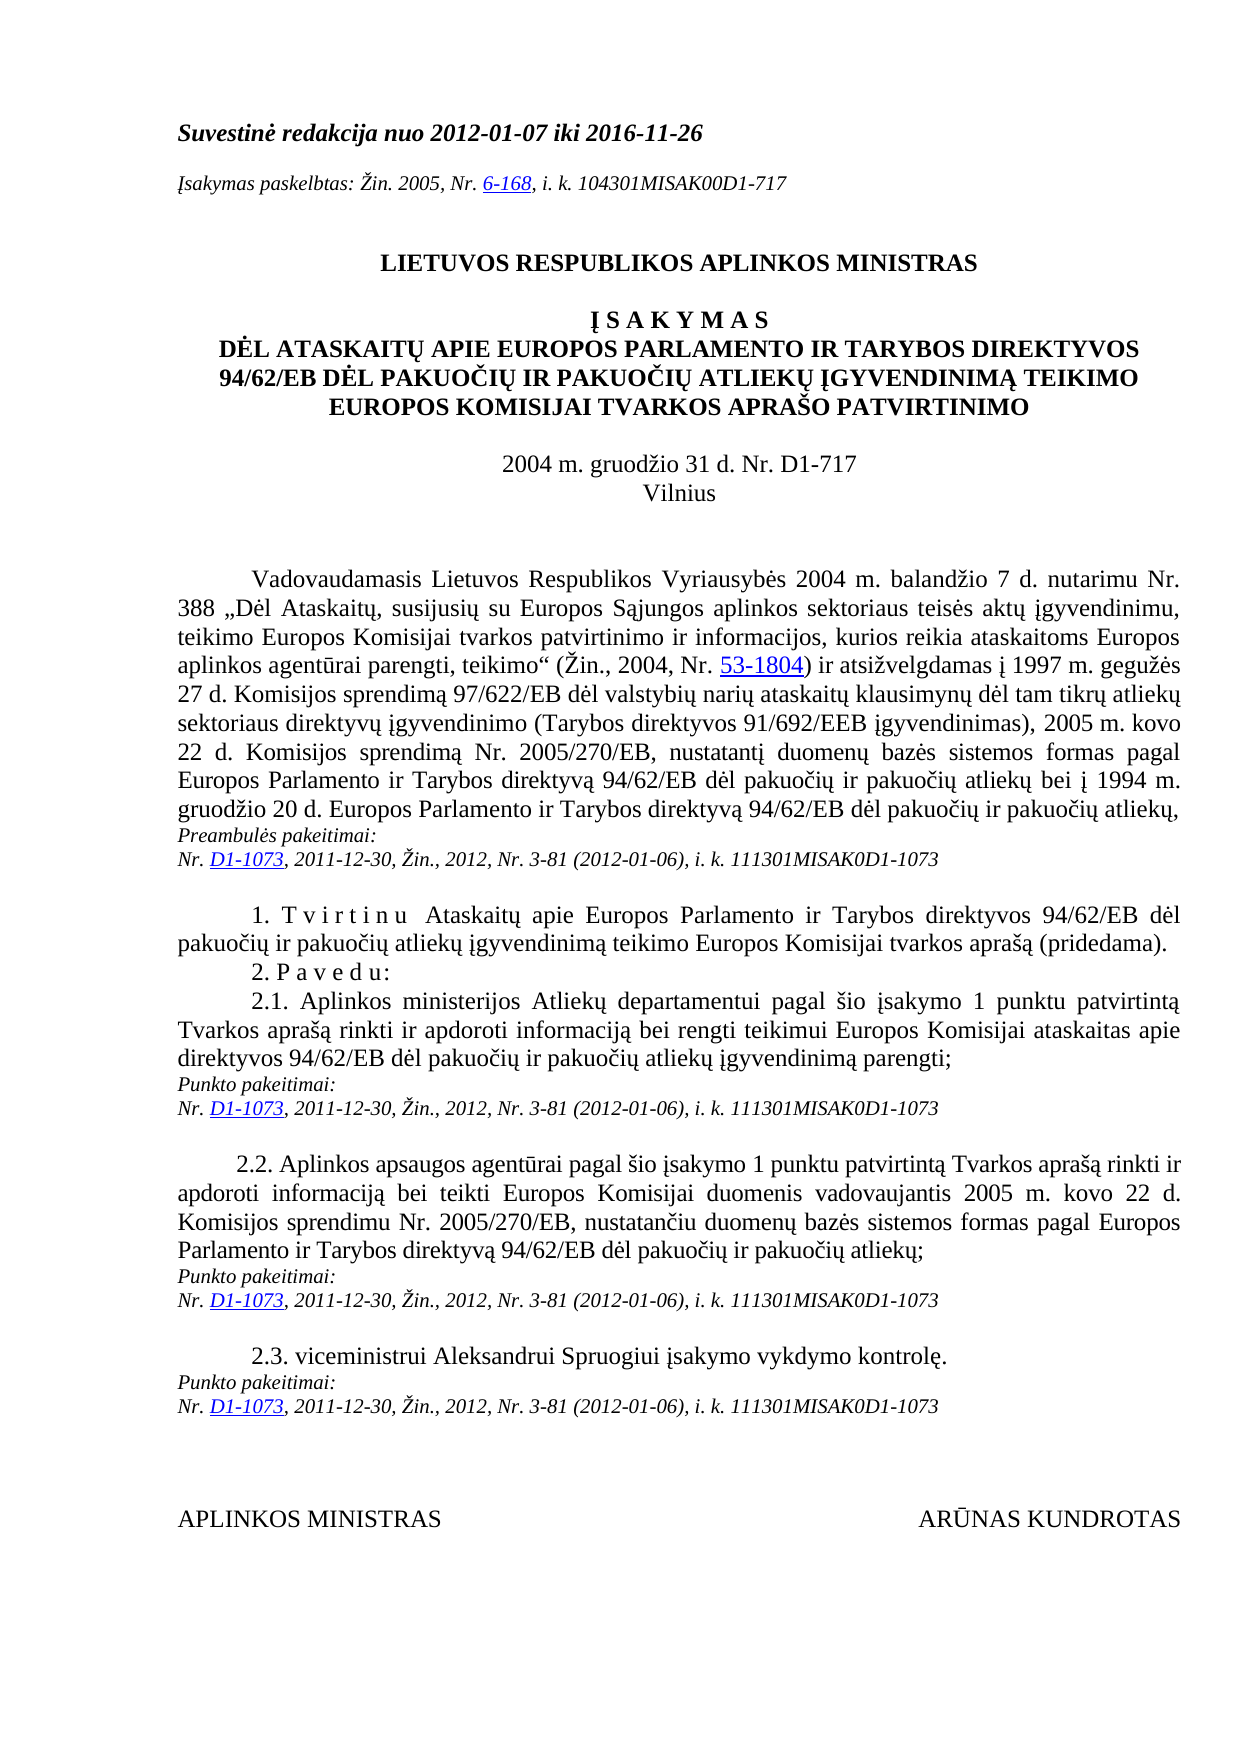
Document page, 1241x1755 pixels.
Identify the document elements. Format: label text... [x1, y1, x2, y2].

text Punkto pakeitimai: [177, 1072, 1181, 1096]
text Suvestinė redakcija nuo 2012-01-07 iki 2016-11-26 [177, 118, 1181, 147]
text Vadovaudamasis Lietuvos Respublikos Vyriausybės 2004 m. balandžio 7 d. nutarimu Nr. 388 „Dėl ataskaitų, susijusių su Europos Sąjungos aplinkos sektoriaus teisės aktų įgyvendinimu, teikimo Europos Komisijai tvarkos patvirtinimo ir informacijos, kurios reikia ataskaitoms Europos aplinkos agentūrai parengti, teikimo“ (Žin., 2004, Nr. 53-1804) ir atsižvelgdamas į 1997 m. gegužės 27 d. Komisijos sprendimą 97/622/EB dėl valstybių narių ataskaitų klausimynų dėl tam tikrų atliekų sektoriaus direktyvų įgyvendinimo (Tarybos direktyvos 91/692/EEB įgyvendinimas), 2005 m. kovo 22 d. Komisijos sprendimą Nr. 2005/270/EB, nustatantį duomenų bazės sistemos formas pagal Europos Parlamento ir Tarybos direktyvą 94/62/EB dėl pakuočių ir pakuočių atliekų bei į 1994 m. gruodžio 20 d. Europos Parlamento ir Tarybos direktyvą 94/62/EB dėl pakuočių ir pakuočių atliekų, [177, 564, 1181, 823]
text Įsakymas paskelbtas: Žin. 2005, Nr. 6-168, i. k. 104301MISAK00D1-717 [177, 171, 1181, 195]
text 1. Tvirtinu ataskaitų apie Europos Parlamento ir Tarybos direktyvos 94/62/EB dėl pakuočių ir pakuočių atliekų įgyvendinimą teikimo Europos Komisijai tvarkos aprašą (pridedama). [177, 900, 1181, 957]
text Nr. D1-1073, 2011-12-30, Žin., 2012, Nr. 3-81 (2012-01-06), i. k. 111301MISAK0D1-1073 [177, 1096, 1181, 1120]
text Vilnius [177, 478, 1181, 507]
text 2.1. Aplinkos ministerijos Atliekų departamentui pagal šio įsakymo 1 punktu patvirtintą tvarkos aprašą rinkti ir apdoroti informaciją bei rengti teikimui Europos Komisijai ataskaitas apie direktyvos 94/62/EB dėl pakuočių ir pakuočių atliekų įgyvendinimą parengti; [177, 986, 1181, 1072]
text DĖL ATASKAITŲ APIE EUROPOS PARLAMENTO IR TARYBOS DIREKTYVOS 94/62/EB DĖL PAKUOČIŲ IR PAKUOČIŲ ATLIEKŲ ĮGYVENDINIMĄ TEIKIMO EUROPOS KOMISIJAI TVARKOS APRAŠO PATVIRTINIMO [177, 334, 1181, 420]
text Nr. D1-1073, 2011-12-30, Žin., 2012, Nr. 3-81 (2012-01-06), i. k. 111301MISAK0D1-1073 [177, 1288, 1181, 1312]
text APLINKOS MINISTRAS ARŪNAS KUNDROTAS [177, 1504, 1181, 1533]
text Nr. D1-1073, 2011-12-30, Žin., 2012, Nr. 3-81 (2012-01-06), i. k. 111301MISAK0D1-1073 [177, 847, 1181, 871]
text LIETUVOS RESPUBLIKOS APLINKOS MINISTRAS [177, 248, 1181, 277]
text Punkto pakeitimai: [177, 1370, 1181, 1394]
text 2004 m. gruodžio 31 d. Nr. D1-717 [177, 449, 1181, 478]
text Punkto pakeitimai: [177, 1264, 1181, 1288]
text 2.2. Aplinkos apsaugos agentūrai pagal šio įsakymo 1 punktu patvirtintą Tvarkos aprašą rinkti ir apdoroti informaciją bei teikti Europos Komisijai duomenis vadovaujantis 2005 m. kovo 22 d. Komisijos sprendimu Nr. 2005/270/EB, nustatančiu duomenų bazės sistemos formas pagal Europos Parlamento ir Tarybos direktyvą 94/62/EB dėl pakuočių ir pakuočių atliekų; [177, 1149, 1181, 1264]
text Į S A K Y M A S [177, 305, 1181, 334]
text Preambulės pakeitimai: [177, 823, 1181, 847]
text Nr. D1-1073, 2011-12-30, Žin., 2012, Nr. 3-81 (2012-01-06), i. k. 111301MISAK0D1-1073 [177, 1394, 1181, 1418]
text 2. Pavedu: [177, 957, 1181, 986]
text 2.3. viceministrui Aleksandrui Spruogiui įsakymo vykdymo kontrolę. [177, 1341, 1181, 1370]
